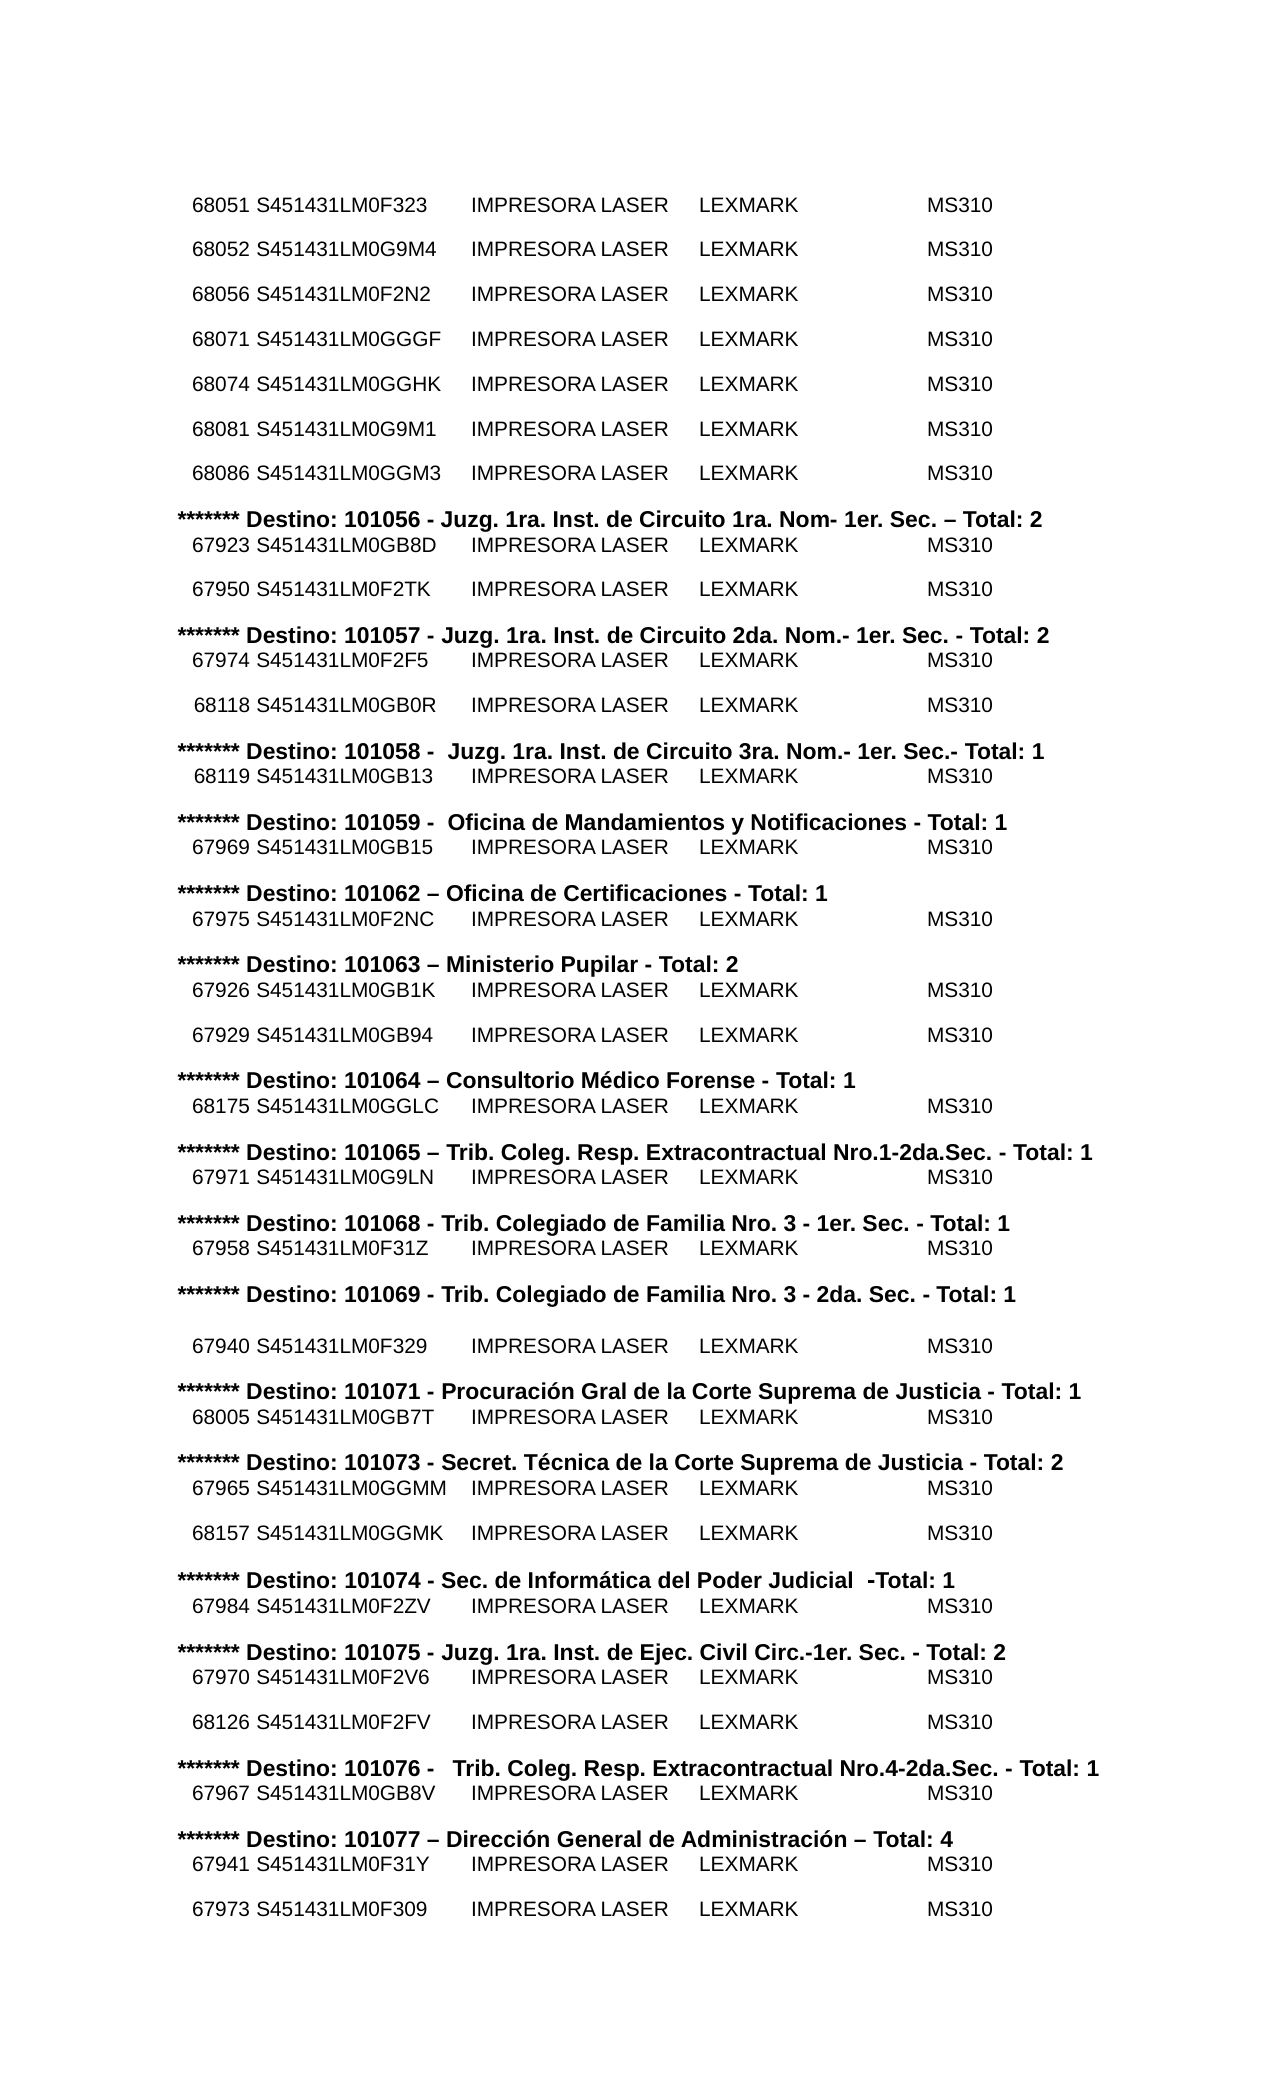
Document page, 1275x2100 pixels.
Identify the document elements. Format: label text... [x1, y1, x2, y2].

table_header S451431LM0GB1K [253, 978, 468, 1022]
table_header 67926 [174, 978, 253, 1022]
table_cell IMPRESORA LASER [468, 282, 696, 327]
table_header LEXMARK [696, 648, 924, 693]
table_cell S451431LM0G9M1 [253, 416, 468, 461]
table_header MS310 [924, 1665, 1122, 1710]
table_header S451431LM0GB8V [253, 1781, 468, 1826]
table_header IMPRESORA LASER [468, 1852, 696, 1897]
table_header LEXMARK [696, 907, 924, 951]
table_header [174, 148, 253, 192]
table_cell IMPRESORA LASER [468, 372, 696, 416]
table_header S451431LM0GB7T [253, 1405, 468, 1449]
table_header S451431LM0F2NC [253, 907, 468, 951]
table_cell MS310 [924, 1521, 1122, 1565]
subtitle ******* Destino: 101077 – Dirección General de Administración – Total: 4 [177, 1826, 1225, 1852]
table_cell 68052 [174, 237, 253, 282]
table_header MS310 [924, 648, 1122, 693]
table_header IMPRESORA LASER [468, 533, 696, 577]
table_header IMPRESORA LASER [468, 1165, 696, 1209]
table_header LEXMARK [696, 1236, 924, 1281]
table_header 67958 [174, 1236, 253, 1281]
subtitle ******* Destino: 101068 - Trib. Colegiado de Familia Nro. 3 - 1er. Sec. - Total: 1 [177, 1209, 1225, 1236]
table_cell 68056 [174, 282, 253, 327]
table_cell LEXMARK [696, 577, 924, 622]
table_cell MS310 [924, 693, 1122, 738]
table_header 67974 [174, 648, 253, 693]
table_cell MS310 [924, 1710, 1122, 1755]
table_cell MS310 [924, 372, 1122, 416]
table_cell LEXMARK [696, 461, 924, 506]
table_header 68175 [174, 1094, 253, 1138]
subtitle ******* Destino: 101073 - Secret. Técnica de la Corte Suprema de Justicia - Total: 2 [177, 1449, 1225, 1476]
table_cell IMPRESORA LASER [468, 1897, 696, 1942]
table_cell IMPRESORA LASER [468, 327, 696, 372]
table_cell IMPRESORA LASER [468, 237, 696, 282]
table_header 67940 [174, 1334, 253, 1378]
subtitle ******* Destino: 101076 - Trib. Coleg. Resp. Extracontractual Nro.4-2da.Sec. - Total: 1 [177, 1755, 1225, 1781]
table_cell 68081 [174, 416, 253, 461]
table_header MS310 [924, 1405, 1122, 1449]
table_header LEXMARK [696, 835, 924, 880]
table_cell IMPRESORA LASER [468, 416, 696, 461]
table_cell LEXMARK [696, 372, 924, 416]
table_header 67967 [174, 1781, 253, 1826]
subtitle ******* Destino: 101056 - Juzg. 1ra. Inst. de Circuito 1ra. Nom- 1er. Sec. – Total: 2 [177, 506, 1225, 532]
table_header S451431LM0GB8D [253, 533, 468, 577]
table_cell LEXMARK [696, 1897, 924, 1942]
table_cell S451431LM0F2FV [253, 1710, 468, 1755]
subtitle ******* Destino: 101069 - Trib. Colegiado de Familia Nro. 3 - 2da. Sec. - Total: 1 [177, 1281, 1225, 1307]
table_cell 67950 [174, 577, 253, 622]
table_header MS310 [924, 907, 1122, 951]
table_header [253, 148, 468, 192]
table_header IMPRESORA LASER [468, 1594, 696, 1639]
table_header MS310 [924, 1236, 1122, 1281]
table_cell 68126 [174, 1710, 253, 1755]
table_header LEXMARK [696, 1405, 924, 1449]
subtitle ******* Destino: 101065 – Trib. Coleg. Resp. Extracontractual Nro.1-2da.Sec. - Total: 1 [177, 1138, 1225, 1165]
table_cell IMPRESORA LASER [468, 577, 696, 622]
table_header LEXMARK [696, 764, 924, 809]
table_cell 68051 [174, 192, 253, 237]
table_header [696, 148, 924, 192]
table_header MS310 [924, 1594, 1122, 1639]
subtitle ******* Destino: 101064 – Consultorio Médico Forense - Total: 1 [177, 1067, 1225, 1094]
table_cell MS310 [924, 192, 1122, 237]
table_header MS310 [924, 1852, 1122, 1897]
table_cell MS310 [924, 237, 1122, 282]
subtitle ******* Destino: 101074 - Sec. de Informática del Poder Judicial -Total: 1 [177, 1565, 1225, 1594]
table_header IMPRESORA LASER [468, 1476, 696, 1521]
table_cell LEXMARK [696, 327, 924, 372]
table_cell S451431LM0GGGF [253, 327, 468, 372]
table_header 67965 [174, 1476, 253, 1521]
table_header S451431LM0GGMM [253, 1476, 468, 1521]
table_header LEXMARK [696, 1594, 924, 1639]
subtitle ******* Destino: 101062 – Oficina de Certificaciones - Total: 1 [177, 880, 1225, 907]
table_header S451431LM0F31Z [253, 1236, 468, 1281]
table_header LEXMARK [696, 1476, 924, 1521]
subtitle ******* Destino: 101058 - Juzg. 1ra. Inst. de Circuito 3ra. Nom.- 1er. Sec.- Total: 1 [177, 738, 1225, 764]
table_header IMPRESORA LASER [468, 764, 696, 809]
table_header IMPRESORA LASER [468, 835, 696, 880]
table_cell S451431LM0F2N2 [253, 282, 468, 327]
table_header S451431LM0F2ZV [253, 1594, 468, 1639]
table_cell LEXMARK [696, 192, 924, 237]
table_cell IMPRESORA LASER [468, 693, 696, 738]
table_header S451431LM0GB13 [253, 764, 468, 809]
table_cell S451431LM0GB94 [253, 1022, 468, 1067]
table_header 67984 [174, 1594, 253, 1639]
table_cell LEXMARK [696, 416, 924, 461]
table_header MS310 [924, 1094, 1122, 1138]
table_header LEXMARK [696, 978, 924, 1022]
table_header 67970 [174, 1665, 253, 1710]
table_header MS310 [924, 835, 1122, 880]
table_cell MS310 [924, 327, 1122, 372]
table_header LEXMARK [696, 1665, 924, 1710]
table_header S451431LM0F2F5 [253, 648, 468, 693]
subtitle ******* Destino: 101075 - Juzg. 1ra. Inst. de Ejec. Civil Circ.-1er. Sec. - Total: 2 [177, 1639, 1225, 1665]
table_header 68119 [174, 764, 253, 809]
table_header LEXMARK [696, 1334, 924, 1378]
table_header MS310 [924, 533, 1122, 577]
table_cell LEXMARK [696, 1521, 924, 1565]
table_cell S451431LM0F309 [253, 1897, 468, 1942]
table_cell S451431LM0F323 [253, 192, 468, 237]
table_cell IMPRESORA LASER [468, 1521, 696, 1565]
table_header 67975 [174, 907, 253, 951]
table_cell MS310 [924, 1897, 1122, 1942]
table_header MS310 [924, 978, 1122, 1022]
table_header MS310 [924, 1165, 1122, 1209]
table_header MS310 [924, 1476, 1122, 1521]
table_cell LEXMARK [696, 1710, 924, 1755]
table_header MS310 [924, 764, 1122, 809]
table_cell S451431LM0F2TK [253, 577, 468, 622]
table_cell LEXMARK [696, 693, 924, 738]
table_header S451431LM0GGLC [253, 1094, 468, 1138]
table_cell 68071 [174, 327, 253, 372]
table_header IMPRESORA LASER [468, 1781, 696, 1826]
table_cell IMPRESORA LASER [468, 1022, 696, 1067]
subtitle ******* Destino: 101071 - Procuración Gral de la Corte Suprema de Justicia - Total: 1 [177, 1378, 1225, 1404]
table_cell MS310 [924, 282, 1122, 327]
table_cell MS310 [924, 416, 1122, 461]
table_cell LEXMARK [696, 1022, 924, 1067]
table_header S451431LM0GB15 [253, 835, 468, 880]
table_cell 68086 [174, 461, 253, 506]
table_header [924, 148, 1122, 192]
table_header IMPRESORA LASER [468, 1665, 696, 1710]
table_cell S451431LM0GGHK [253, 372, 468, 416]
table_header 68005 [174, 1405, 253, 1449]
table_header 67941 [174, 1852, 253, 1897]
table_header 67923 [174, 533, 253, 577]
table_header IMPRESORA LASER [468, 1094, 696, 1138]
table_cell 67929 [174, 1022, 253, 1067]
table_cell 67973 [174, 1897, 253, 1942]
table_header LEXMARK [696, 1094, 924, 1138]
table_header LEXMARK [696, 1852, 924, 1897]
table_header IMPRESORA LASER [468, 648, 696, 693]
table_cell 68157 [174, 1521, 253, 1565]
table_cell LEXMARK [696, 237, 924, 282]
table_header IMPRESORA LASER [468, 1236, 696, 1281]
table_header [468, 148, 696, 192]
table_header S451431LM0F329 [253, 1334, 468, 1378]
table_header LEXMARK [696, 533, 924, 577]
table_header MS310 [924, 1781, 1122, 1826]
table_cell 68118 [174, 693, 253, 738]
table_header LEXMARK [696, 1781, 924, 1826]
table_header IMPRESORA LASER [468, 1405, 696, 1449]
table_cell S451431LM0GGM3 [253, 461, 468, 506]
table_header LEXMARK [696, 1165, 924, 1209]
table_header 67969 [174, 835, 253, 880]
table_header IMPRESORA LASER [468, 1334, 696, 1378]
table_header MS310 [924, 1334, 1122, 1378]
table_header S451431LM0F2V6 [253, 1665, 468, 1710]
table_cell S451431LM0GGMK [253, 1521, 468, 1565]
table_cell IMPRESORA LASER [468, 461, 696, 506]
table_header S451431LM0F31Y [253, 1852, 468, 1897]
table_cell S451431LM0G9M4 [253, 237, 468, 282]
table_cell 68074 [174, 372, 253, 416]
table_cell MS310 [924, 1022, 1122, 1067]
subtitle ******* Destino: 101057 - Juzg. 1ra. Inst. de Circuito 2da. Nom.- 1er. Sec. - Total: 2 [177, 622, 1225, 648]
table_cell IMPRESORA LASER [468, 1710, 696, 1755]
table_header S451431LM0G9LN [253, 1165, 468, 1209]
table_cell S451431LM0GB0R [253, 693, 468, 738]
table_cell IMPRESORA LASER [468, 192, 696, 237]
subtitle ******* Destino: 101063 – Ministerio Pupilar - Total: 2 [177, 951, 1225, 978]
table_header IMPRESORA LASER [468, 907, 696, 951]
table_cell MS310 [924, 461, 1122, 506]
table_cell LEXMARK [696, 282, 924, 327]
table_cell MS310 [924, 577, 1122, 622]
subtitle ******* Destino: 101059 - Oficina de Mandamientos y Notificaciones - Total: 1 [177, 809, 1225, 835]
table_header 67971 [174, 1165, 253, 1209]
table_header IMPRESORA LASER [468, 978, 696, 1022]
